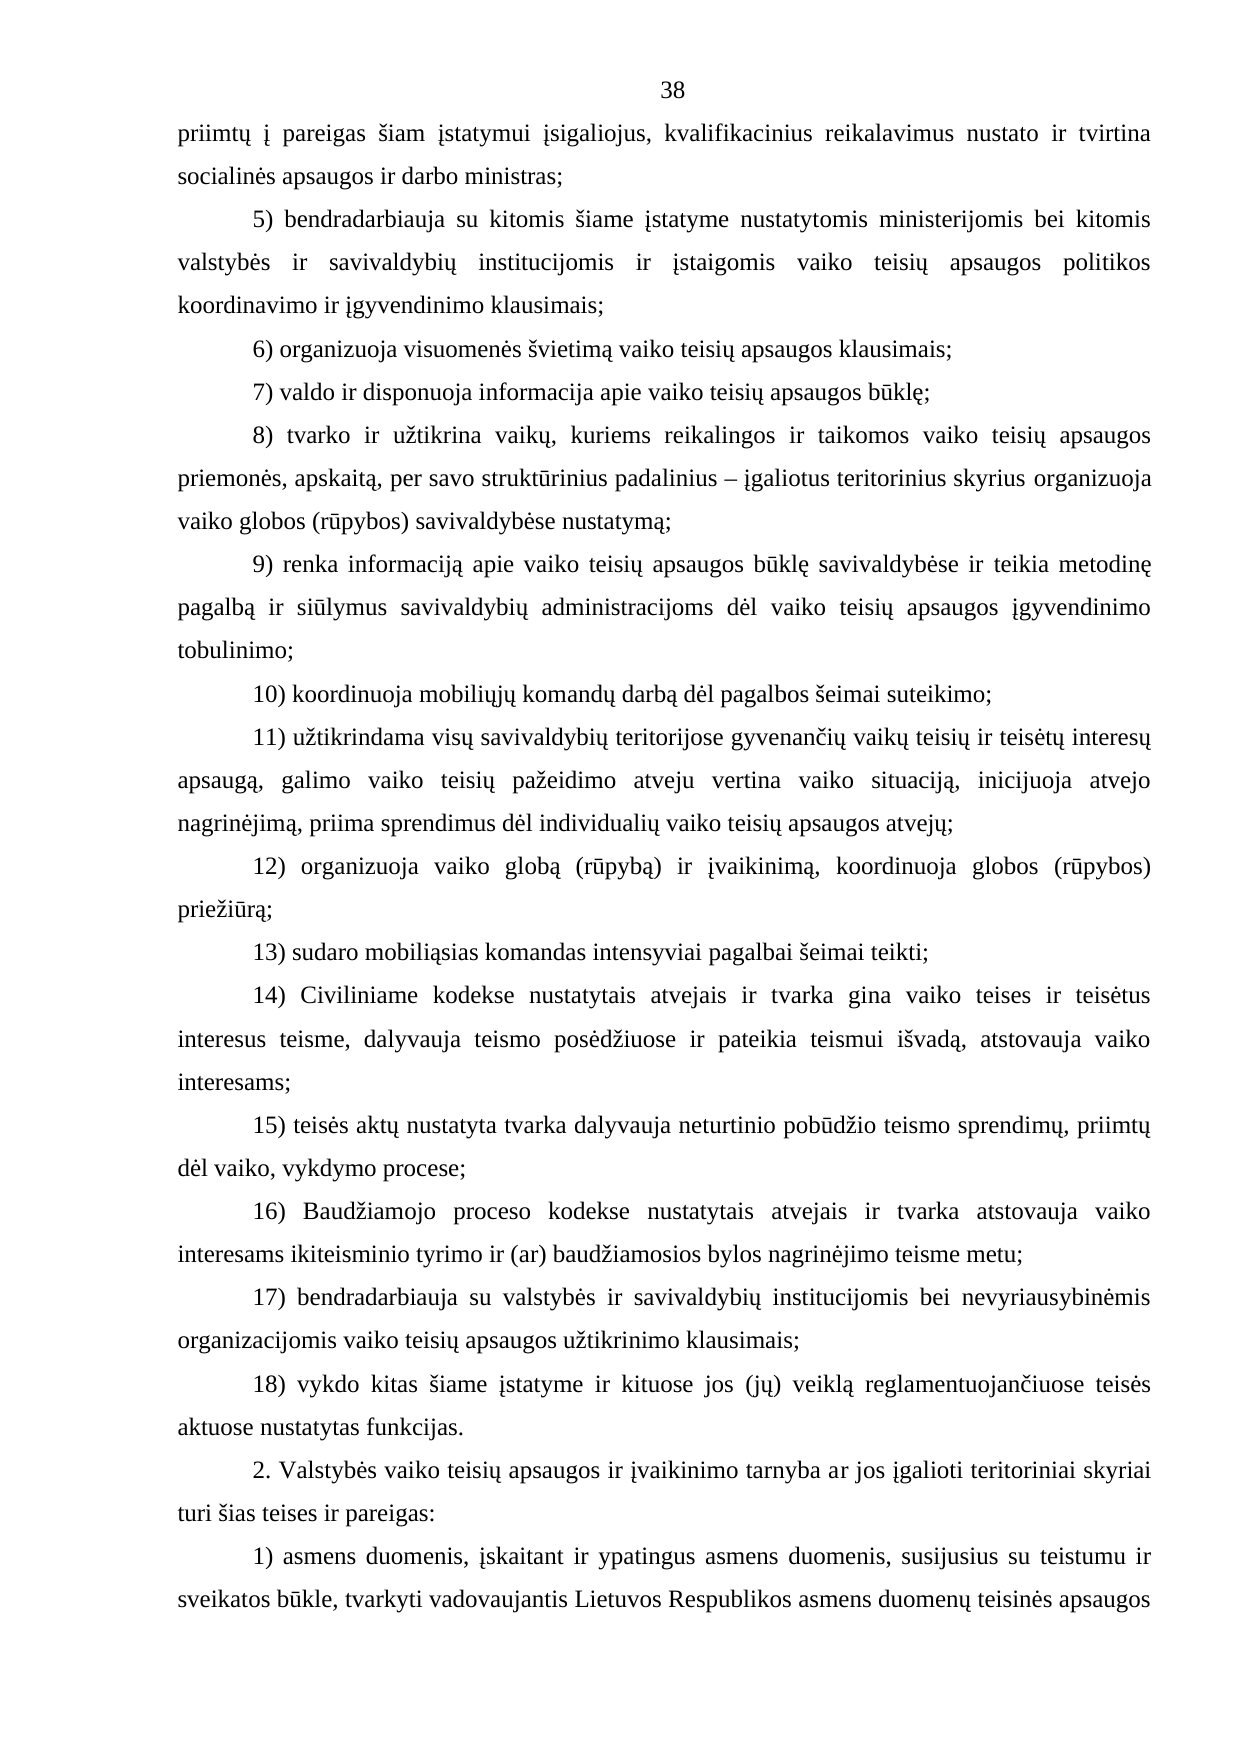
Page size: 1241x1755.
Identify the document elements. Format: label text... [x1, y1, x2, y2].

text 6) organizuoja visuomenės švietimą vaiko teisių apsaugos klausimais; [177, 334, 1152, 362]
text 8) tvarko ir užtikrina vaikų, kuriems reikalingos ir taikomos vaiko teisių apsaugos priemonės, apskaitą, per savo struktūrinius padalinius – įgaliotus teritorinius skyrius organizuoja vaiko globos (rūpybos) savivaldybėse nustatymą; [177, 420, 1152, 535]
text priimtų į pareigas šiam įstatymui įsigaliojus, kvalifikacinius reikalavimus nustato ir tvirtina socialinės apsaugos ir darbo ministras; [177, 118, 1152, 190]
text 14) Civiliniame kodekse nustatytais atvejais ir tvarka gina vaiko teises ir teisėtus interesus teisme, dalyvauja teismo posėdžiuose ir pateikia teismui išvadą, atstovauja vaiko interesams; [177, 981, 1152, 1096]
text 2. Valstybės vaiko teisių apsaugos ir įvaikinimo tarnyba ar jos įgalioti teritoriniai skyriai turi šias teises ir pareigas: [177, 1455, 1152, 1527]
text 7) valdo ir disponuoja informacija apie vaiko teisių apsaugos būklę; [177, 377, 1152, 406]
text 16) Baudžiamojo proceso kodekse nustatytais atvejais ir tvarka atstovauja vaiko interesams ikiteisminio tyrimo ir (ar) baudžiamosios bylos nagrinėjimo teisme metu; [177, 1196, 1152, 1268]
text 10) koordinuoja mobiliųjų komandų darbą dėl pagalbos šeimai suteikimo; [177, 679, 1152, 707]
text 13) sudaro mobiliąsias komandas intensyviai pagalbai šeimai teikti; [177, 937, 1152, 966]
text 15) teisės aktų nustatyta tvarka dalyvauja neturtinio pobūdžio teismo sprendimų, priimtų dėl vaiko, vykdymo procese; [177, 1110, 1152, 1182]
text 11) užtikrindama visų savivaldybių teritorijose gyvenančių vaikų teisių ir teisėtų interesų apsaugą, galimo vaiko teisių pažeidimo atveju vertina vaiko situaciją, inicijuoja atvejo nagrinėjimą, priima sprendimus dėl individualių vaiko teisių apsaugos atvejų; [177, 722, 1152, 837]
text 9) renka informaciją apie vaiko teisių apsaugos būklę savivaldybėse ir teikia metodinę pagalbą ir siūlymus savivaldybių administracijoms dėl vaiko teisių apsaugos įgyvendinimo tobulinimo; [177, 549, 1152, 664]
text 17) bendradarbiauja su valstybės ir savivaldybių institucijomis bei nevyriausybinėmis organizacijomis vaiko teisių apsaugos užtikrinimo klausimais; [177, 1282, 1152, 1354]
text 18) vykdo kitas šiame įstatyme ir kituose jos (jų) veiklą reglamentuojančiuose teisės aktuose nustatytas funkcijas. [177, 1369, 1152, 1441]
text 1) asmens duomenis, įskaitant ir ypatingus asmens duomenis, susijusius su teistumu ir sveikatos būkle, tvarkyti vadovaujantis Lietuvos Respublikos asmens duomenų teisinės apsaugos [177, 1541, 1152, 1613]
text 12) organizuoja vaiko globą (rūpybą) ir įvaikinimą, koordinuoja globos (rūpybos) priežiūrą; [177, 851, 1152, 923]
text 5) bendradarbiauja su kitomis šiame įstatyme nustatytomis ministerijomis bei kitomis valstybės ir savivaldybių institucijomis ir įstaigomis vaiko teisių apsaugos politikos koordinavimo ir įgyvendinimo klausimais; [177, 204, 1152, 319]
